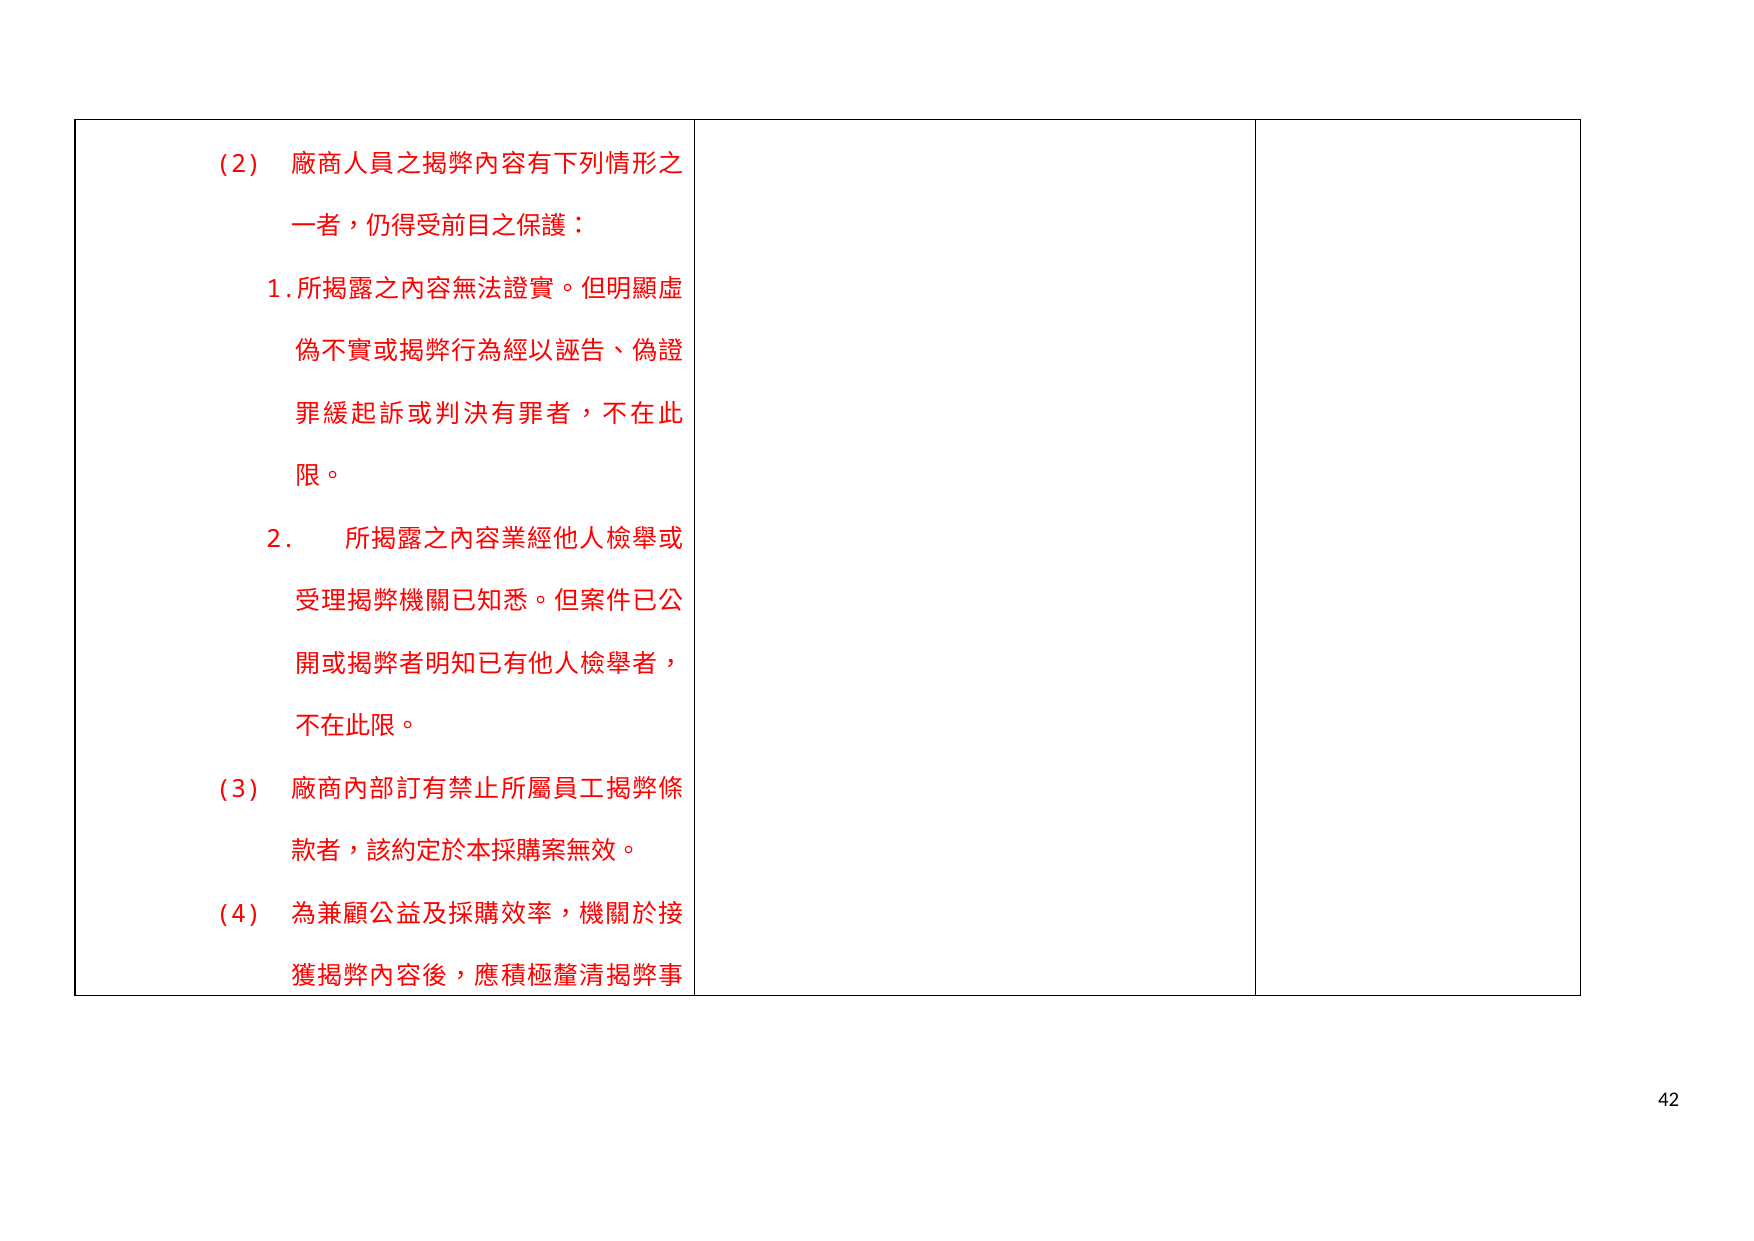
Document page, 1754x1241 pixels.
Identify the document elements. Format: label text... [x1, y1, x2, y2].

table_cell 第十九條 其他 八、廠商內部揭弊者保護制度及機關處理方式： 廠商人員（包括勞工及其主管）針對本採購案發現其雇主、所屬員工或機關人員（包括代理或代表機關處理採購事務之廠商）涉有違反採購法、本契約或其他影響公共安全或品質者，具名揭弊者，廠商應保障揭弊人員之權益，不得因該揭弊行為而為不利措施（包括但不限解僱、資遣、降調、不利之考績、懲處、懲罰、減薪、罰款〈薪〉、剝奪或減少獎金、退休〈職〉金、剝奪與陞遷有關之教育或訓練機會、福利、工作地點、職務內容或其他工作條件、管理措施之不利變更、非依法令規定揭露揭弊者之身分）。但若發生違法或違約之行為（例如無故曠職、洩漏公司機密等），不在此限。 廠商人員之揭弊內容有下列情形之一者，仍得受前目之保護： 1.所揭露之內容無法證實。但明顯虛偽不實或揭弊行為經以誣告、偽證罪緩起訴或判決有罪者，不在此限。 所揭露之內容業經他人檢舉或受理揭弊機關已知悉。但案件已公開或揭弊者明知已有他人檢舉者，不在此限。 廠商內部訂有禁止所屬員工揭弊條款者，該約定於本採購案無效。 為兼顧公益及採購效率，機關於接獲揭弊內容後，應積極釐清揭弊事由，立即啟動調查；除經調查後有具體事證，依契約及法律為必要處置外，廠商及機關仍應依契約約定正常履約及估驗。 [76, 120, 694, 994]
table_cell [695, 120, 1255, 994]
table_cell [1256, 120, 1580, 994]
